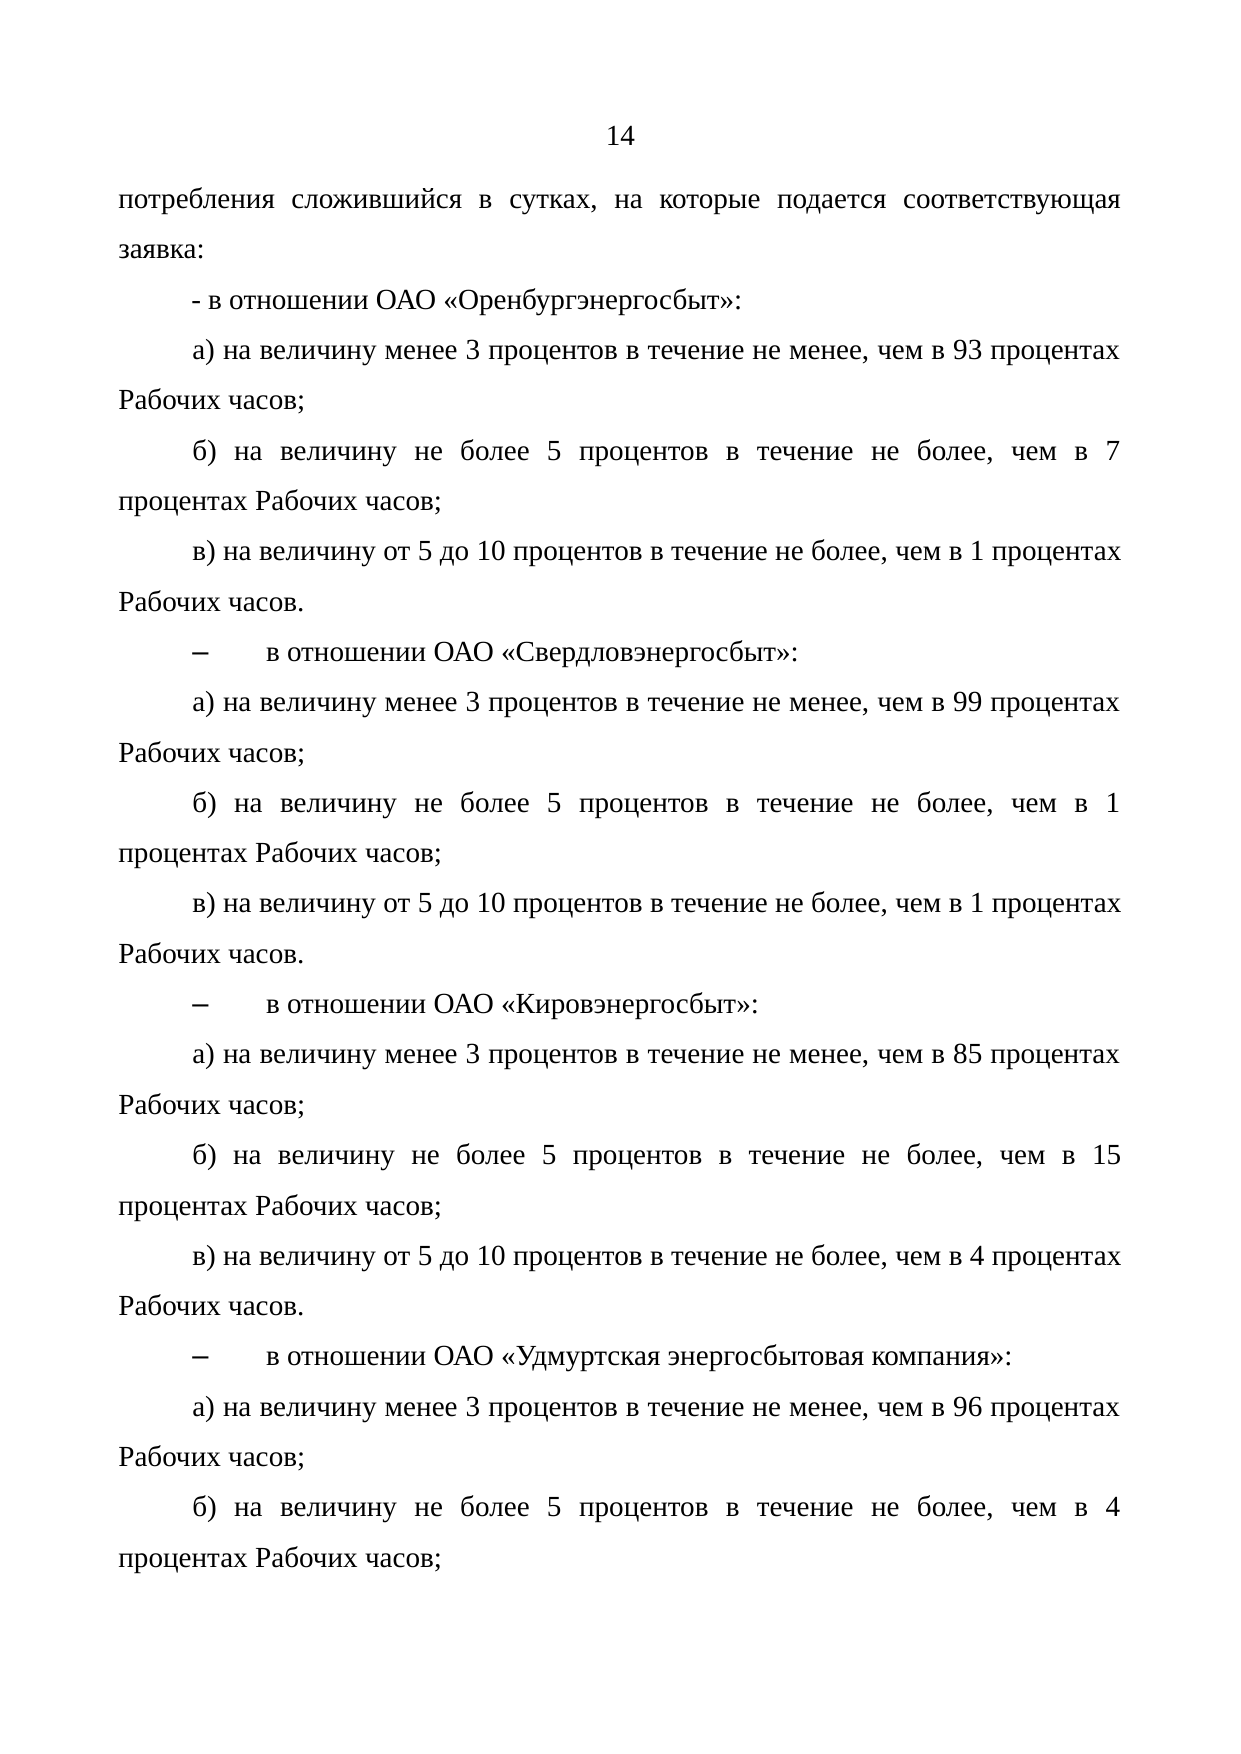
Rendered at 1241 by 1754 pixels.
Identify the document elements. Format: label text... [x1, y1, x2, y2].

list потребления сложившийся в сутках, на которые подается соответствующая заявка: [118, 181, 1122, 265]
text б) на величину не более 5 процентов в течение не более, чем в 15 процентах Рабочих часов; [118, 1137, 1122, 1221]
text а) на величину менее 3 процентов в течение не менее, чем в 85 процентах Рабочих часов; [118, 1037, 1122, 1121]
list в отношении ОАО «Кировэнергосбыт»: [118, 986, 1122, 1020]
text б) на величину не более 5 процентов в течение не более, чем в 1 процентах Рабочих часов; [118, 785, 1122, 869]
text б) на величину не более 5 процентов в течение не более, чем в 7 процентах Рабочих часов; [118, 433, 1122, 517]
text а) на величину менее 3 процентов в течение не менее, чем в 99 процентах Рабочих часов; [118, 684, 1122, 768]
text б) на величину не более 5 процентов в течение не более, чем в 4 процентах Рабочих часов; [118, 1489, 1122, 1573]
list - в отношении ОАО «Оренбургэнергосбыт»: [118, 282, 1122, 315]
text в) на величину от 5 до 10 процентов в течение не более, чем в 4 процентах Рабочих часов. [118, 1238, 1122, 1322]
text в) на величину от 5 до 10 процентов в течение не более, чем в 1 процентах Рабочих часов. [118, 533, 1122, 617]
text а) на величину менее 3 процентов в течение не менее, чем в 96 процентах Рабочих часов; [118, 1389, 1122, 1473]
list в отношении ОАО «Свердловэнергосбыт»: [118, 634, 1122, 668]
list в отношении ОАО «Удмуртская энергосбытовая компания»: [118, 1338, 1122, 1372]
text а) на величину менее 3 процентов в течение не менее, чем в 93 процентах Рабочих часов; [118, 332, 1122, 416]
text в) на величину от 5 до 10 процентов в течение не более, чем в 1 процентах Рабочих часов. [118, 886, 1122, 969]
